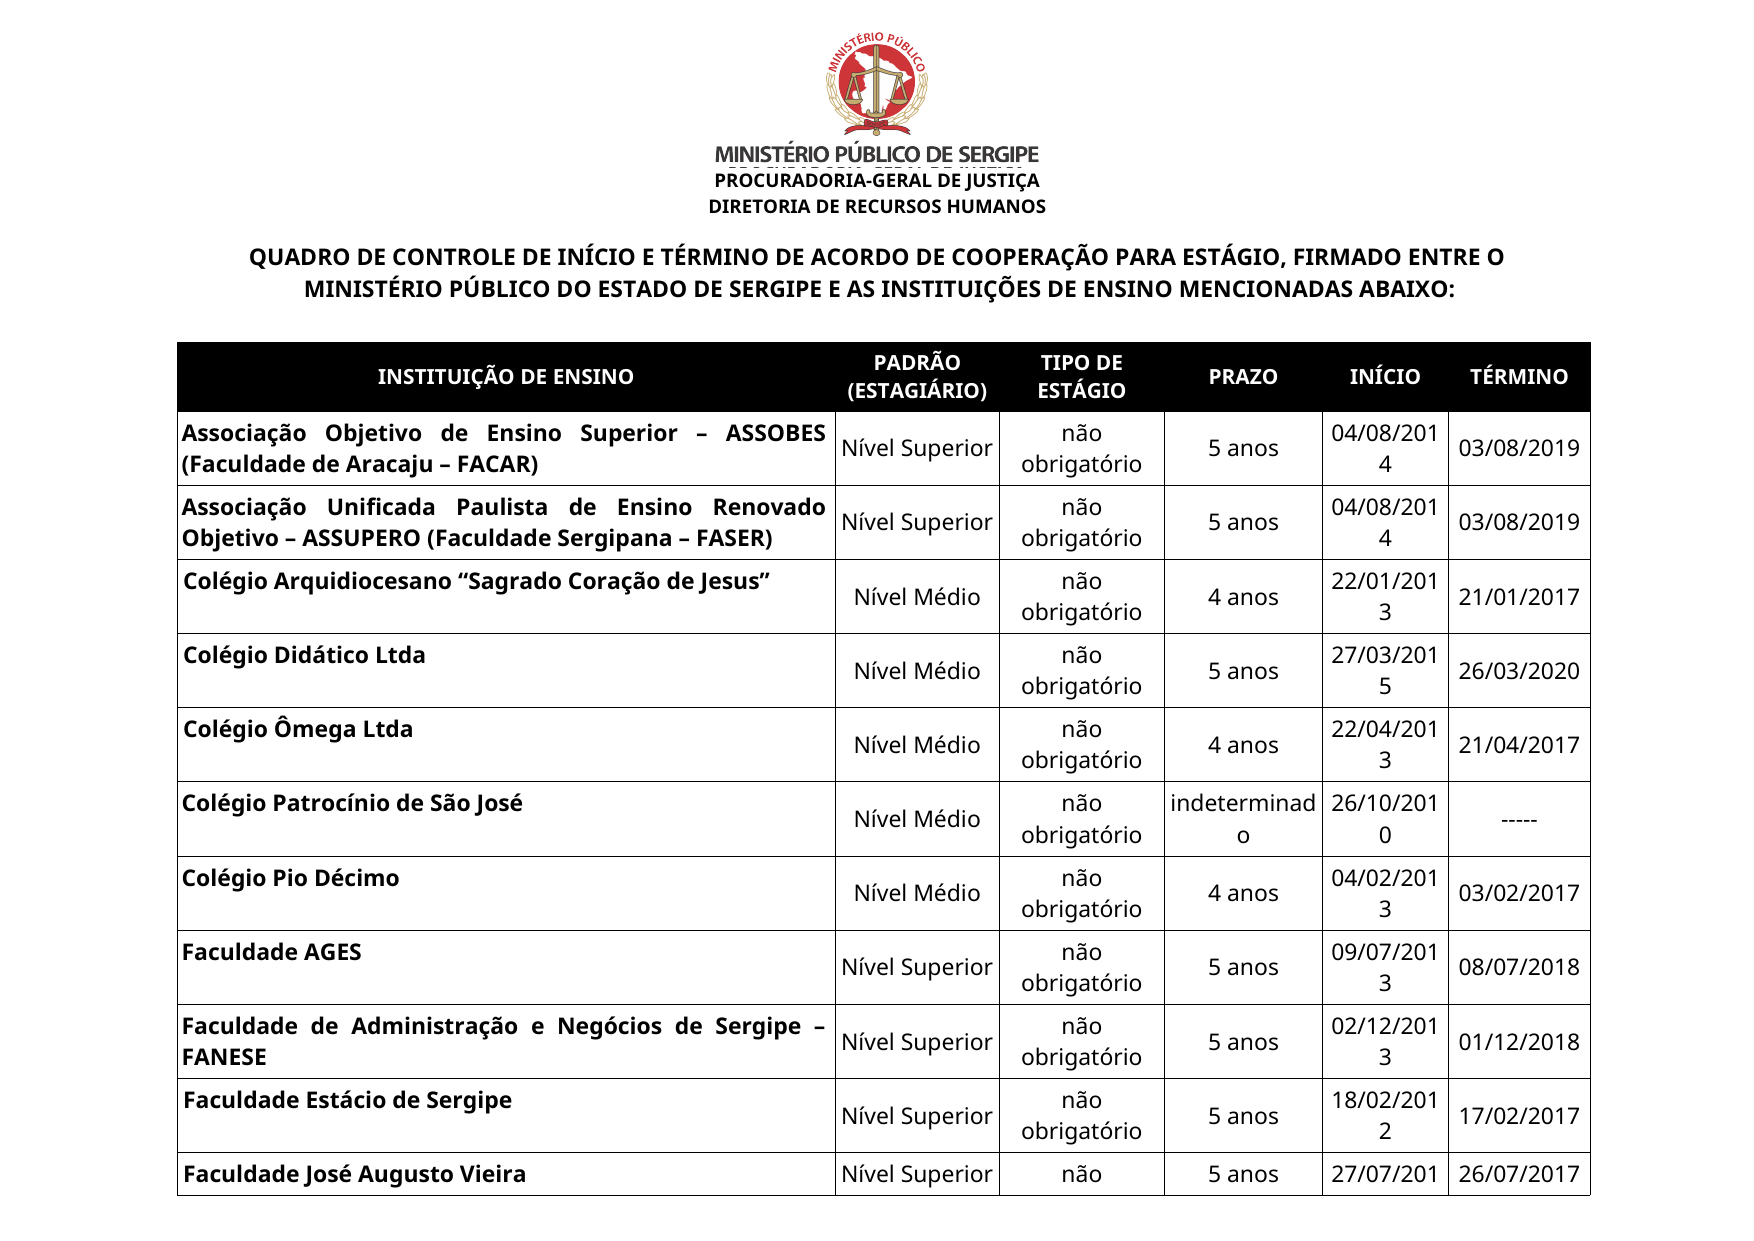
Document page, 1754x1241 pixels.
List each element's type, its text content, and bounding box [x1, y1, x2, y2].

table_cell Nível Superior [836, 1005, 999, 1078]
table_cell 21/01/2017 [1449, 560, 1590, 633]
table_header Término [1449, 343, 1590, 411]
table_cell indeterminado [1165, 782, 1322, 856]
table_cell não obrigatório [1000, 634, 1164, 707]
table_cell não obrigatório [1000, 708, 1164, 781]
table_cell 08/07/2018 [1449, 931, 1590, 1004]
table_cell 27/07/201 [1323, 1153, 1448, 1195]
table_cell 17/02/2017 [1449, 1079, 1590, 1152]
table_cell Nível Médio [836, 708, 999, 781]
table_cell não obrigatório [1000, 931, 1164, 1004]
table_cell Nível Superior [836, 931, 999, 1004]
table_cell 4 anos [1165, 708, 1322, 781]
table_cell 22/01/2013 [1323, 560, 1448, 633]
table_header Padrão (estagiário) [836, 343, 999, 411]
table_cell não obrigatório [1000, 1079, 1164, 1152]
table_cell não obrigatório [1000, 486, 1164, 559]
picture [715, 32, 1039, 168]
table_cell Associação Unificada Paulista de Ensino Renovado Objetivo – ASSUPERO (Faculdade Sergipana – FASER) [178, 486, 835, 559]
table_cell 26/10/2010 [1323, 782, 1448, 856]
table_cell 26/07/2017 [1449, 1153, 1590, 1195]
table_cell não obrigatório [1000, 560, 1164, 633]
table_cell Faculdade Estácio de Sergipe [178, 1079, 835, 1152]
table_cell Colégio Ômega Ltda [178, 708, 835, 781]
table_cell Nível Médio [836, 560, 999, 633]
text Ministério Público do Estado de Sergipe e as instituições de ensino mencionadas abaixo: [177, 272, 1577, 304]
table_cell Nível Superior [836, 486, 999, 559]
table_cell 21/04/2017 [1449, 708, 1590, 781]
table_cell não [1000, 1153, 1164, 1195]
table_header Instituição de ensino [178, 343, 835, 411]
table_cell 4 anos [1165, 857, 1322, 930]
table_cell Nível Médio [836, 782, 999, 856]
table_cell Colégio Didático Ltda [178, 634, 835, 707]
table_cell Colégio Pio Décimo [178, 857, 835, 930]
table_cell Faculdade de Administração e Negócios de Sergipe – FANESE [178, 1005, 835, 1078]
table_cell 5 anos [1165, 1005, 1322, 1078]
table_header Prazo [1165, 343, 1322, 411]
table_cell 03/02/2017 [1449, 857, 1590, 930]
table_cell não obrigatório [1000, 857, 1164, 930]
table_cell Nível Superior [836, 412, 999, 485]
table_cell Nível Médio [836, 634, 999, 707]
table_cell 02/12/2013 [1323, 1005, 1448, 1078]
table_cell ----- [1449, 782, 1590, 856]
table_cell 4 anos [1165, 560, 1322, 633]
table_cell Associação Objetivo de Ensino Superior – ASSOBES (Faculdade de Aracaju – FACAR) [178, 412, 835, 485]
table_cell 5 anos [1165, 634, 1322, 707]
table_cell Nível Superior [836, 1079, 999, 1152]
table_cell 26/03/2020 [1449, 634, 1590, 707]
table_cell 18/02/2012 [1323, 1079, 1448, 1152]
table_cell Colégio Patrocínio de São José [178, 782, 835, 856]
table_cell 5 anos [1165, 1153, 1322, 1195]
table_cell Nível Superior [836, 1153, 999, 1195]
table_cell não obrigatório [1000, 412, 1164, 485]
table_cell 5 anos [1165, 486, 1322, 559]
table_cell Faculdade José Augusto Vieira [178, 1153, 835, 1195]
table_cell 5 anos [1165, 412, 1322, 485]
table_cell 27/03/2015 [1323, 634, 1448, 707]
table_cell 03/08/2019 [1449, 486, 1590, 559]
table_cell 01/12/2018 [1449, 1005, 1590, 1078]
table_cell Colégio Arquidiocesano “Sagrado Coração de Jesus” [178, 560, 835, 633]
table_cell 5 anos [1165, 931, 1322, 1004]
table_cell Nível Médio [836, 857, 999, 930]
table_header Tipo de Estágio [1000, 343, 1164, 411]
table_cell 22/04/2013 [1323, 708, 1448, 781]
table_cell 03/08/2019 [1449, 412, 1590, 485]
table_cell 04/02/2013 [1323, 857, 1448, 930]
table_cell 09/07/2013 [1323, 931, 1448, 1004]
table_cell 04/08/2014 [1323, 486, 1448, 559]
table_cell não obrigatório [1000, 782, 1164, 856]
table_cell não obrigatório [1000, 1005, 1164, 1078]
table_cell 04/08/2014 [1323, 412, 1448, 485]
table_header Início [1323, 343, 1448, 411]
table_cell Faculdade AGES [178, 931, 835, 1004]
text QUADRO DE CONTROLE DE INÍCIO E TÉRMINO DE ACORDO DE COOPERAÇÃO PARA ESTÁGIO, firmado entre o [177, 241, 1577, 272]
table_cell 5 anos [1165, 1079, 1322, 1152]
